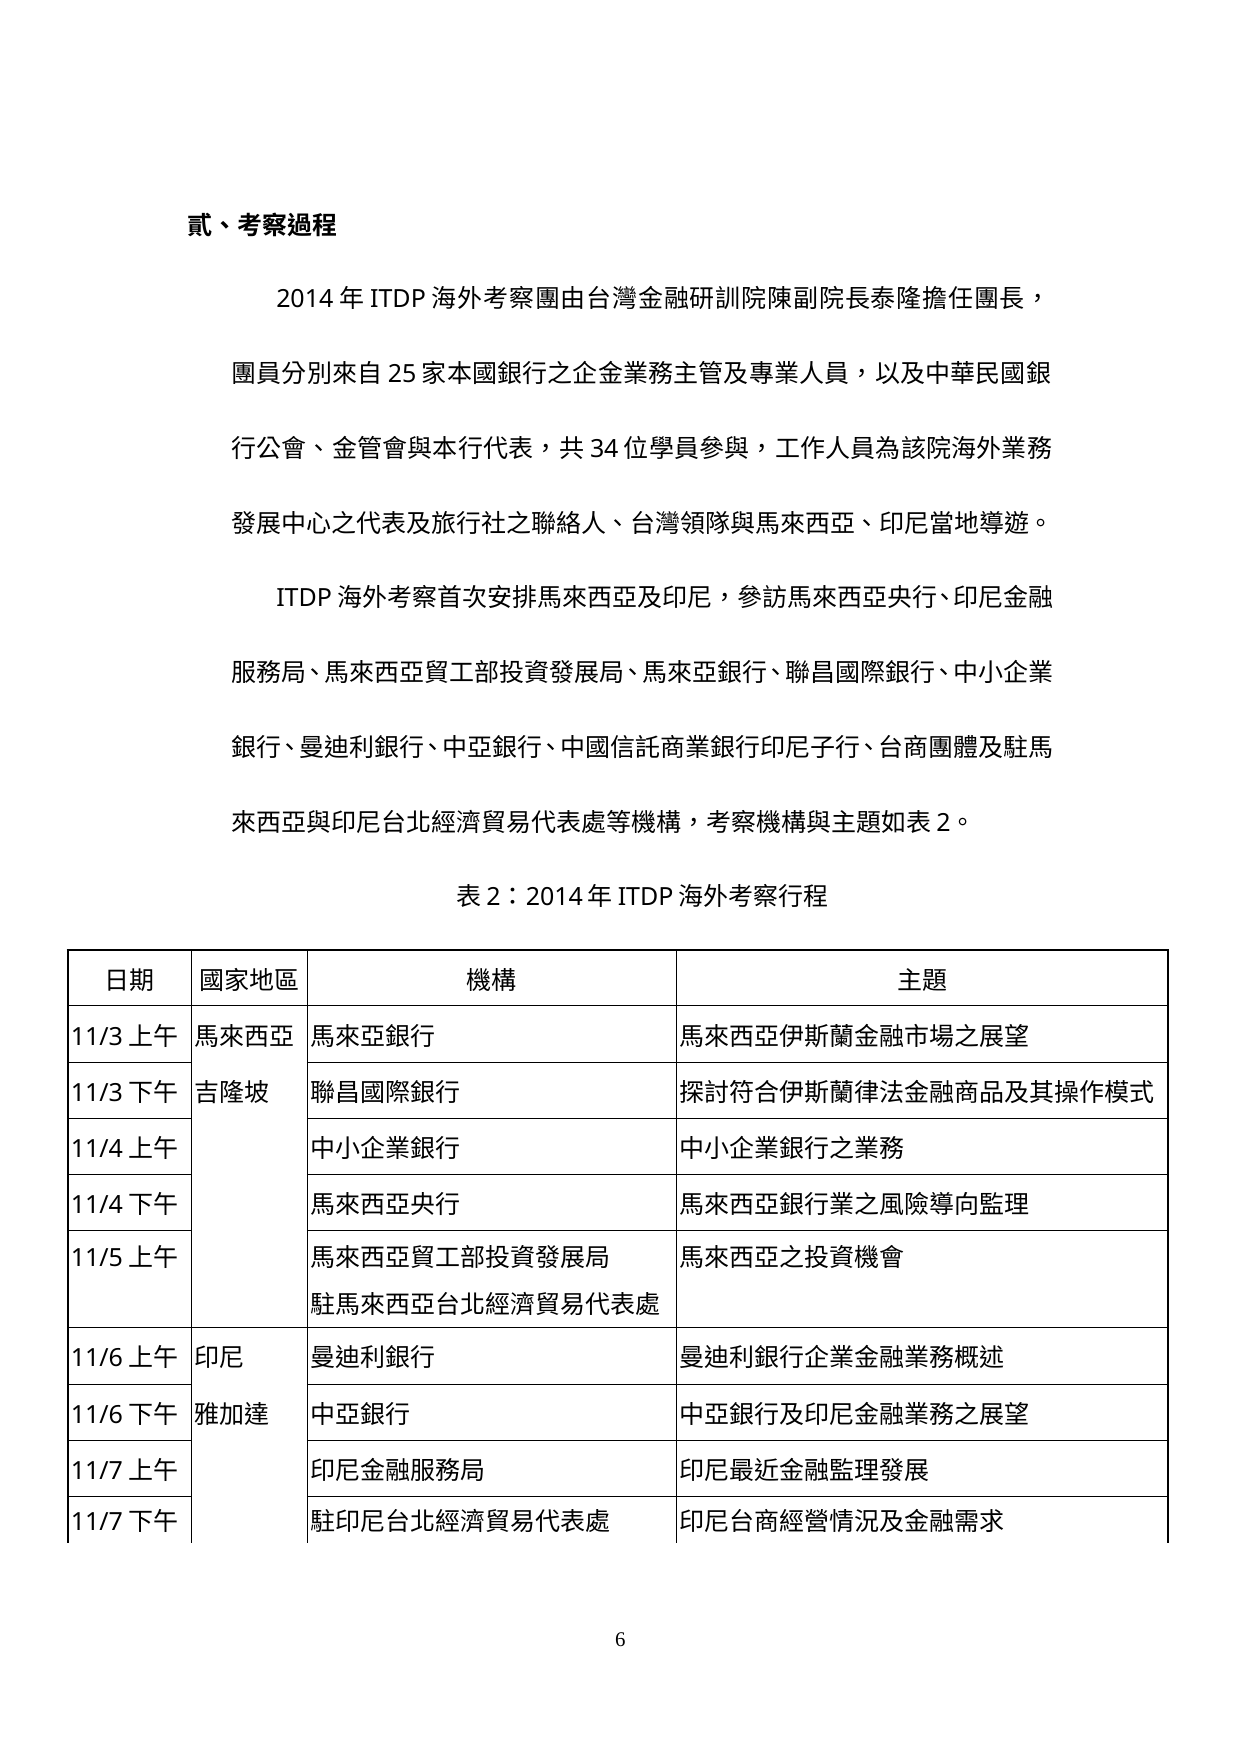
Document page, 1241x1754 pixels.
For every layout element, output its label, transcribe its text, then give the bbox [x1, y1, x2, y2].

table_cell 11/4上午 [69, 1119, 191, 1174]
table_cell 馬來亞銀行 [308, 1006, 676, 1062]
table_cell 馬來西亞 [192, 1006, 307, 1062]
table_cell 11/7下午 [69, 1497, 191, 1543]
table_cell 11/4下午 [69, 1175, 191, 1230]
table_cell 11/5上午 [69, 1231, 191, 1279]
table_cell 馬來西亞貿工部投資發展局 [308, 1231, 676, 1279]
table_cell 馬來西亞伊斯蘭金融市場之展望 [677, 1006, 1167, 1062]
table_header 國家地區 [192, 951, 307, 1005]
table_cell 印尼台商經營情況及金融需求 [677, 1497, 1167, 1543]
table_cell 駐馬來西亞台北經濟貿易代表處 [308, 1279, 676, 1327]
table_cell 11/3下午 [69, 1063, 191, 1118]
table_cell 中亞銀行及印尼金融業務之展望 [677, 1385, 1167, 1440]
table_cell [192, 1279, 307, 1327]
table_cell [192, 1496, 307, 1543]
table_cell 中小企業銀行之業務 [677, 1119, 1167, 1174]
table_cell [192, 1118, 307, 1174]
table_cell 馬來西亞央行 [308, 1175, 676, 1230]
table_cell [192, 1440, 307, 1496]
table_cell 曼迪利銀行企業金融業務概述 [677, 1328, 1167, 1383]
table_header 機構 [308, 951, 676, 1005]
table_cell 印尼金融服務局 [308, 1441, 676, 1496]
table_cell 馬來西亞銀行業之風險導向監理 [677, 1175, 1167, 1230]
table_cell 11/6上午 [69, 1328, 191, 1383]
table_cell 11/6下午 [69, 1385, 191, 1440]
table_cell 馬來西亞之投資機會 [677, 1231, 1167, 1279]
table_cell 聯昌國際銀行 [308, 1063, 676, 1118]
text 表2：2014年ITDP海外考察行程 [232, 875, 1053, 913]
text 貳、考察過程 [187, 205, 1053, 242]
table_cell [677, 1279, 1167, 1327]
table_cell 中小企業銀行 [308, 1119, 676, 1174]
table_cell 印尼 [192, 1328, 307, 1383]
table_header 主題 [677, 951, 1167, 1005]
table_cell 11/7上午 [69, 1441, 191, 1496]
text ITDP海外考察首次安排馬來西亞及印尼，參訪馬來西亞央行、印尼金融服務局、馬來西亞貿工部投資發展局、馬來亞銀行、聯昌國際銀行、中小企業銀行、曼迪利銀行、中亞銀行、中國信託商業銀行印尼子行、台商團體及駐馬來西亞與印尼台北經濟貿易代表處等機構，考察機構與主題如表2。 [231, 577, 1053, 839]
table_cell 11/3上午 [69, 1006, 191, 1062]
table_cell [69, 1279, 191, 1327]
table_cell 雅加達 [192, 1384, 307, 1440]
table_header 日期 [69, 951, 191, 1005]
text 2014年ITDP海外考察團由台灣金融研訓院陳副院長泰隆擔任團長，團員分別來自25家本國銀行之企金業務主管及專業人員，以及中華民國銀行公會、金管會與本行代表，共34位學員參與，工作人員為該院海外業務發展中心之代表及旅行社之聯絡人、台灣領隊與馬來西亞、印尼當地導遊。 [231, 278, 1053, 540]
table_cell 吉隆坡 [192, 1062, 307, 1118]
table_cell [192, 1174, 307, 1230]
table_cell 印尼最近金融監理發展 [677, 1441, 1167, 1496]
table_cell [192, 1230, 307, 1279]
table_cell 中亞銀行 [308, 1385, 676, 1440]
table_cell 探討符合伊斯蘭律法金融商品及其操作模式 [677, 1063, 1167, 1118]
table_cell 駐印尼台北經濟貿易代表處 [308, 1497, 676, 1543]
table_cell 曼迪利銀行 [308, 1328, 676, 1383]
